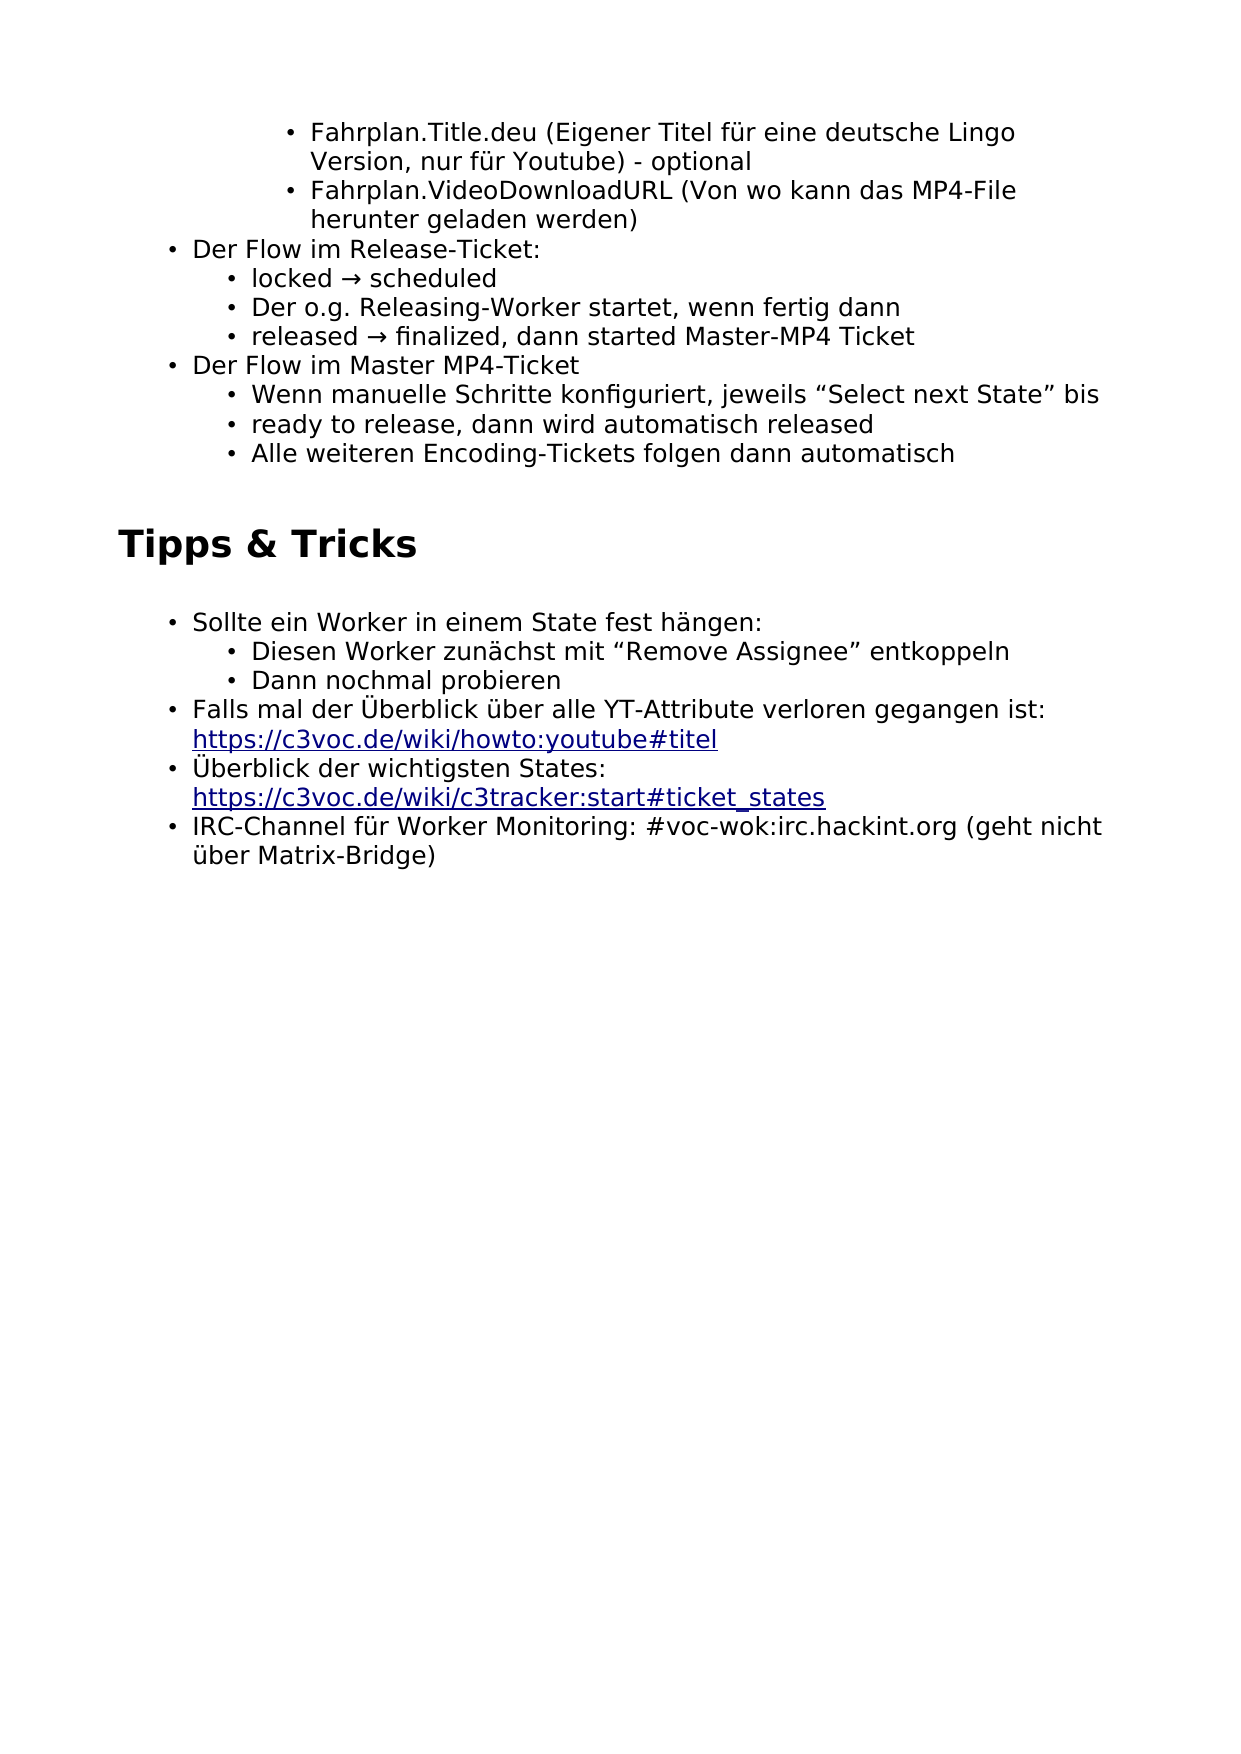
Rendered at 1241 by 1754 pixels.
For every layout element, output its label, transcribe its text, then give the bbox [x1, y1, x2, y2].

list Der o.g. Releasing-Worker startet, wenn fertig dann [236, 293, 1122, 322]
list Dann nochmal probieren [236, 667, 1122, 696]
list Alle weiteren Encoding-Tickets folgen dann automatisch [236, 439, 1122, 468]
list Wenn manuelle Schritte konfiguriert, jeweils “Select next State” bis [236, 381, 1122, 410]
subtitle Tipps & Tricks [118, 523, 1122, 566]
list Fahrplan.Title.deu (Eigener Titel für eine deutsche Lingo Version, nur für Youtube) - optional [295, 118, 1122, 176]
list released → finalized, dann started Master-MP4 Ticket [236, 322, 1122, 351]
list locked → scheduled [236, 264, 1122, 293]
list Überblick der wichtigsten States: https://c3voc.de/wiki/c3tracker:start#ticket_states [177, 754, 1122, 812]
list Falls mal der Überblick über alle YT-Attribute verloren gegangen ist: https://c3voc.de/wiki/howto:youtube#titel [177, 696, 1122, 754]
list Der Flow im Master MP4-Ticket [177, 351, 1122, 381]
list Fahrplan.VideoDownloadURL (Von wo kann das MP4-File herunter geladen werden) [295, 176, 1122, 235]
list Diesen Worker zunächst mit “Remove Assignee” entkoppeln [236, 637, 1122, 667]
list Sollte ein Worker in einem State fest hängen: [177, 608, 1122, 637]
list ready to release, dann wird automatisch released [236, 410, 1122, 439]
list IRC-Channel für Worker Monitoring: #voc-wok:irc.hackint.org (geht nicht über Matrix-Bridge) [177, 812, 1122, 871]
list Der Flow im Release-Ticket: [177, 235, 1122, 264]
